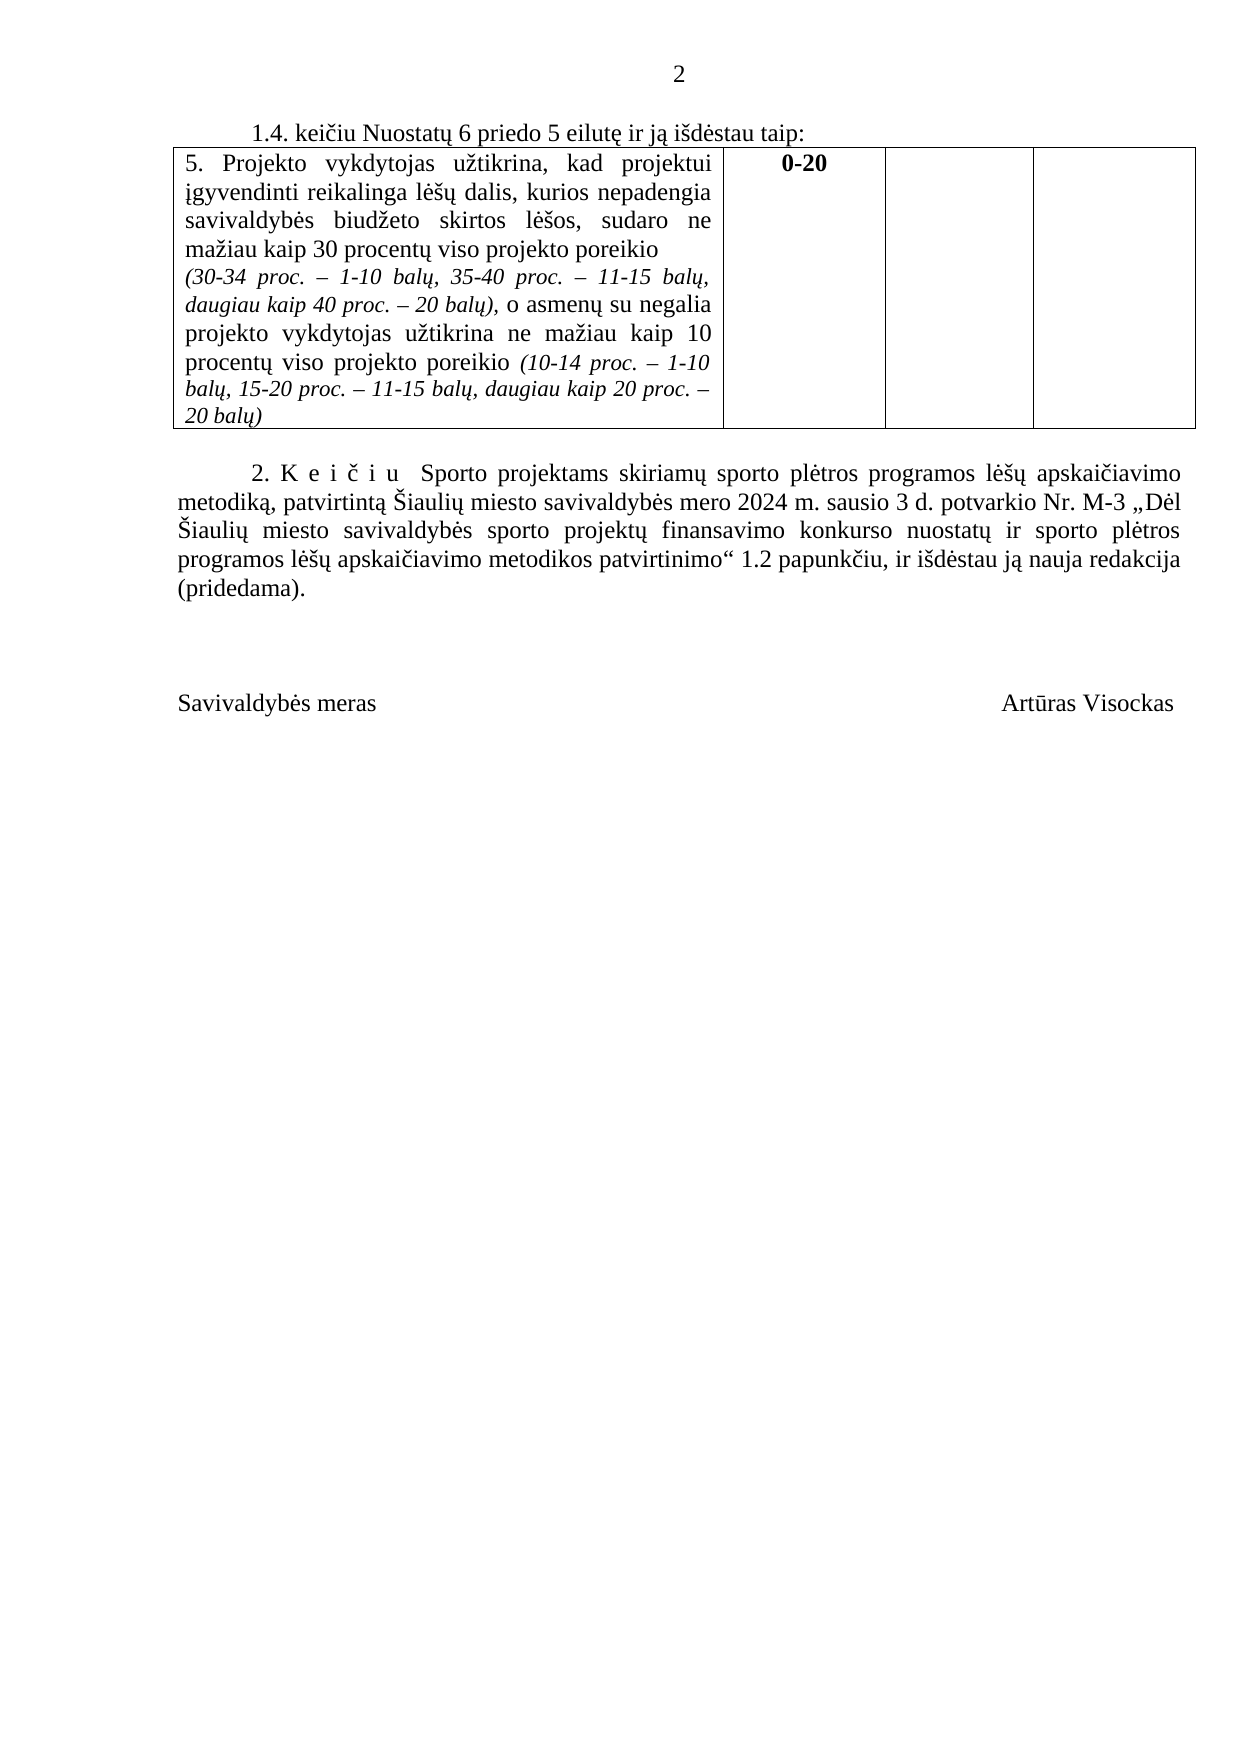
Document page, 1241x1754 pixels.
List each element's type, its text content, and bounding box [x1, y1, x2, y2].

table_header [886, 148, 1033, 428]
text 1.4. keičiu Nuostatų 6 priedo 5 eilutę ir ją išdėstau taip: [177, 118, 1181, 147]
text 2. K e i č i u Sporto projektams skiriamų sporto plėtros programos lėšų apskaičiavimo metodiką, patvirtintą Šiaulių miesto savivaldybės mero 2024 m. sausio 3 d. potvarkio Nr. M-3 „Dėl Šiaulių miesto savivaldybės sporto projektų finansavimo konkurso nuostatų ir sporto plėtros programos lėšų apskaičiavimo metodikos patvirtinimo“ 1.2 papunkčiu, ir išdėstau ją nauja redakcija (pridedama). [177, 458, 1181, 602]
text Savivaldybės meras Artūras Visockas [177, 688, 1181, 717]
table_header 0-20 [724, 148, 885, 428]
table_header 5. Projekto vykdytojas užtikrina, kad projektui įgyvendinti reikalinga lėšų dalis, kurios nepadengia savivaldybės biudžeto skirtos lėšos, sudaro ne mažiau kaip 30 procentų viso projekto poreikio (30-34 proc. – 1-10 balų, 35-40 proc. – 11-15 balų, daugiau kaip 40 proc. – 20 balų), o asmenų su negalia projekto vykdytojas užtikrina ne mažiau kaip 10 procentų viso projekto poreikio (10-14 proc. – 1-10 balų, 15-20 proc. – 11-15 balų, daugiau kaip 20 proc. – 20 balų) [174, 148, 723, 428]
table_header [1034, 148, 1195, 428]
